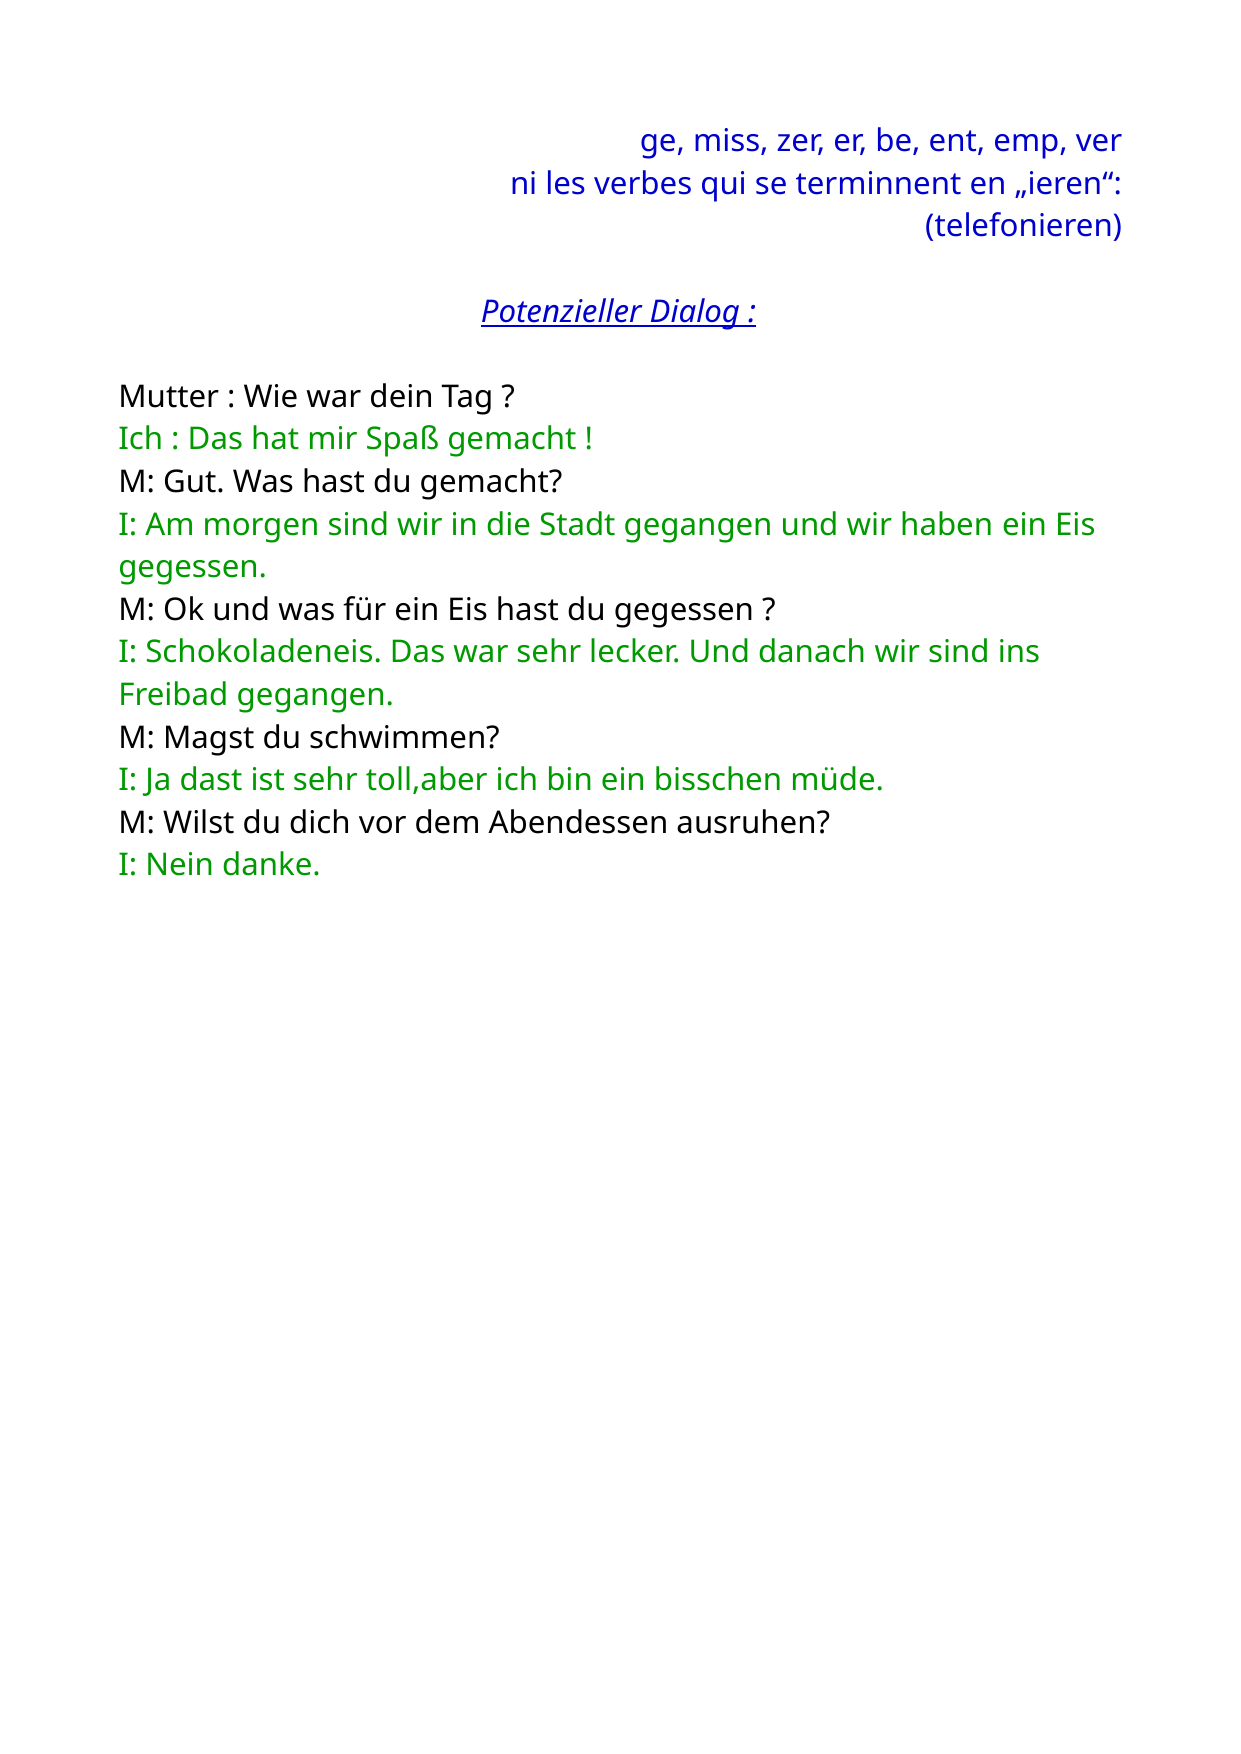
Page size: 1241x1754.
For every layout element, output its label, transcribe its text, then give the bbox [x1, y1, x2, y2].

text I: Schokoladeneis. Das war sehr lecker. Und danach wir sind ins Freibad gegangen. [118, 629, 1122, 714]
text Mutter : Wie war dein Tag ? [118, 374, 1122, 416]
text M: Magst du schwimmen? [118, 714, 1122, 757]
text I: Am morgen sind wir in die Stadt gegangen und wir haben ein Eis gegessen. [118, 502, 1122, 587]
text Ich : Das hat mir Spaß gemacht ! [118, 416, 1122, 459]
text ni les verbes qui se terminnent en „ieren“: [118, 161, 1122, 203]
text M: Wilst du dich vor dem Abendessen ausruhen? [118, 800, 1122, 842]
text M: Ok und was für ein Eis hast du gegessen ? [118, 587, 1122, 629]
text ge, miss, zer, er, be, ent, emp, ver [118, 118, 1122, 161]
text (telefonieren) [118, 203, 1122, 246]
text I: Nein danke. [118, 842, 1122, 885]
text I: Ja dast ist sehr toll,aber ich bin ein bisschen müde. [118, 757, 1122, 800]
text M: Gut. Was hast du gemacht? [118, 459, 1122, 502]
text Potenzieller Dialog : [118, 288, 1122, 331]
